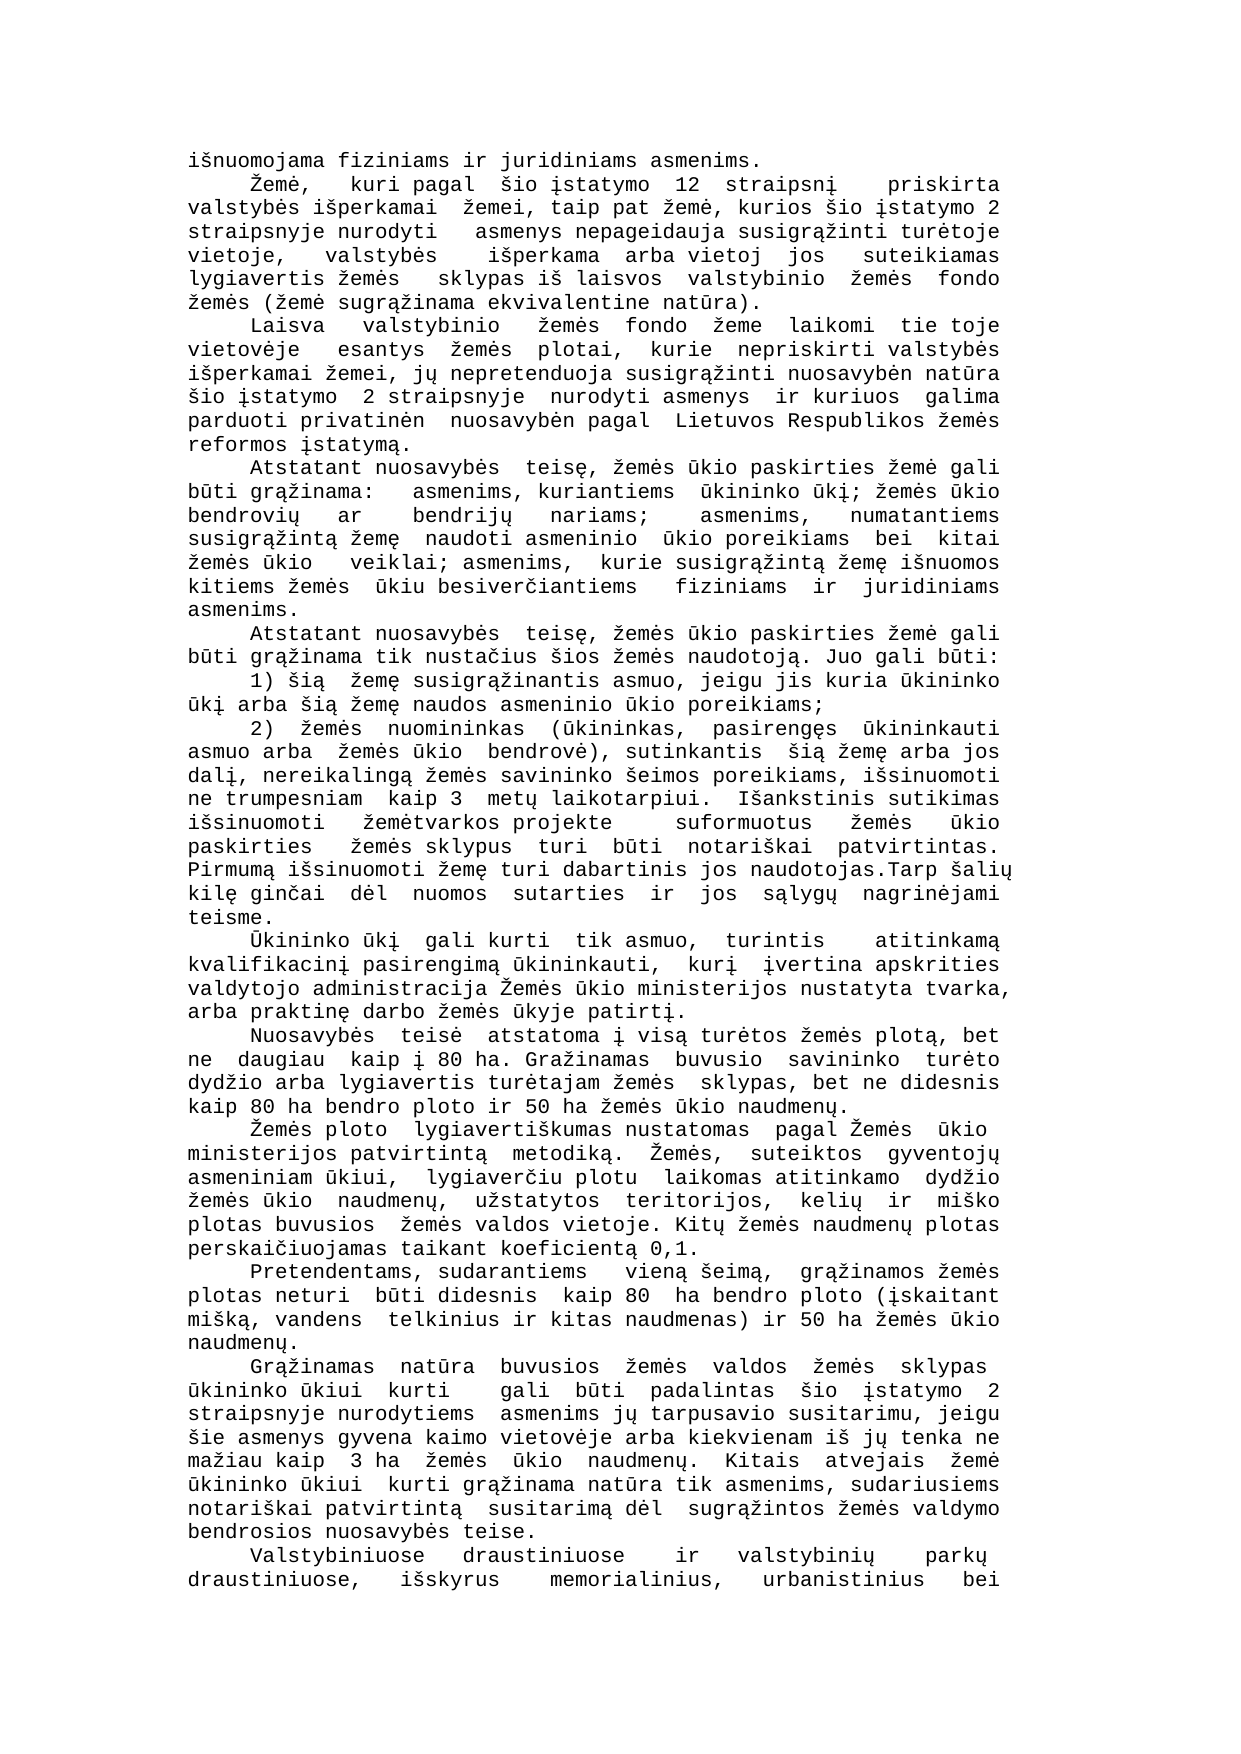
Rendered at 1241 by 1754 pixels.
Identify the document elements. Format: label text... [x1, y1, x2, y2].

text žemės ūkio naudmenų, užstatytos teritorijos, kelių ir miško [187, 1190, 1053, 1214]
text dalį, nereikalingą žemės savininko šeimos poreikiams, išsinuomoti [187, 765, 1053, 788]
text draustiniuose, išskyrus memorialinius, urbanistinius bei [187, 1569, 1053, 1592]
text kaip 80 ha bendro ploto ir 50 ha žemės ūkio naudmenų. [187, 1096, 1053, 1119]
text kitiems žemės ūkiu besiverčiantiems fiziniams ir juridiniams [187, 576, 1053, 599]
text paskirties žemės sklypus turi būti notariškai patvirtintas. [187, 836, 1053, 859]
text būti grąžinama tik nustačius šios žemės naudotoją. Juo gali būti: [187, 647, 1053, 670]
text Ūkininko ūkį gali kurti tik asmuo, turintis atitinkamą [187, 930, 1053, 954]
text straipsnyje nurodyti asmenys nepageidauja susigrąžinti turėtoje [187, 221, 1053, 244]
text 1) šią žemę susigrąžinantis asmuo, jeigu jis kuria ūkininko [187, 670, 1053, 694]
text ne trumpesniam kaip 3 metų laikotarpiui. Išankstinis sutikimas [187, 788, 1053, 812]
text parduoti privatinėn nuosavybėn pagal Lietuvos Respublikos žemės [187, 410, 1053, 434]
text ūkininko ūkiui kurti gali būti padalintas šio įstatymo 2 [187, 1379, 1053, 1403]
text ūkį arba šią žemę naudos asmeninio ūkio poreikiams; [187, 694, 1053, 717]
text perskaičiuojamas taikant koeficientą 0,1. [187, 1238, 1053, 1261]
text ministerijos patvirtintą metodiką. Žemės, suteiktos gyventojų [187, 1143, 1053, 1167]
text kvalifikacinį pasirengimą ūkininkauti, kurį įvertina apskrities [187, 954, 1053, 978]
text straipsnyje nurodytiems asmenims jų tarpusavio susitarimu, jeigu [187, 1403, 1053, 1427]
text Nuosavybės teisė atstatoma į visą turėtos žemės plotą, bet [187, 1025, 1053, 1048]
text išperkamai žemei, jų nepretenduoja susigrąžinti nuosavybėn natūra [187, 363, 1053, 386]
text naudmenų. [187, 1332, 1053, 1356]
text notariškai patvirtintą susitarimą dėl sugrąžintos žemės valdymo [187, 1498, 1053, 1521]
text arba praktinę darbo žemės ūkyje patirtį. [187, 1001, 1053, 1025]
text 2) žemės nuomininkas (ūkininkas, pasirengęs ūkininkauti [187, 717, 1053, 741]
text lygiavertis žemės sklypas iš laisvos valstybinio žemės fondo [187, 268, 1053, 292]
text žemės (žemė sugrąžinama ekvivalentine natūra). [187, 292, 1053, 316]
text asmuo arba žemės ūkio bendrovė), sutinkantis šią žemę arba jos [187, 741, 1053, 765]
text Laisva valstybinio žemės fondo žeme laikomi tie toje [187, 316, 1053, 339]
text šie asmenys gyvena kaimo vietovėje arba kiekvienam iš jų tenka ne [187, 1427, 1053, 1451]
text Valstybiniuose draustiniuose ir valstybinių parkų [187, 1545, 1053, 1569]
text kilę ginčai dėl nuomos sutarties ir jos sąlygų nagrinėjami [187, 883, 1053, 907]
text Grąžinamas natūra buvusios žemės valdos žemės sklypas [187, 1356, 1053, 1379]
text valdytojo administracija Žemės ūkio ministerijos nustatyta tvarka, [187, 978, 1053, 1001]
text bendrosios nuosavybės teise. [187, 1521, 1053, 1545]
text asmenims. [187, 599, 1053, 623]
text ne daugiau kaip į 80 ha. Gražinamas buvusio savininko turėto [187, 1048, 1053, 1072]
text Atstatant nuosavybės teisę, žemės ūkio paskirties žemė gali [187, 623, 1053, 647]
text asmeniniam ūkiui, lygiaverčiu plotu laikomas atitinkamo dydžio [187, 1167, 1053, 1190]
text vietovėje esantys žemės plotai, kurie nepriskirti valstybės [187, 339, 1053, 363]
text Atstatant nuosavybės teisę, žemės ūkio paskirties žemė gali [187, 457, 1053, 481]
text būti grąžinama: asmenims, kuriantiems ūkininko ūkį; žemės ūkio [187, 481, 1053, 505]
text plotas neturi būti didesnis kaip 80 ha bendro ploto (įskaitant [187, 1285, 1053, 1309]
text mažiau kaip 3 ha žemės ūkio naudmenų. Kitais atvejais žemė [187, 1451, 1053, 1474]
text išsinuomoti žemėtvarkos projekte suformuotus žemės ūkio [187, 812, 1053, 836]
text išnuomojama fiziniams ir juridiniams asmenims. [187, 150, 1053, 174]
text reformos įstatymą. [187, 434, 1053, 457]
text Pirmumą išsinuomoti žemę turi dabartinis jos naudotojas.Tarp šalių [187, 859, 1053, 883]
text teisme. [187, 907, 1053, 930]
text dydžio arba lygiavertis turėtajam žemės sklypas, bet ne didesnis [187, 1072, 1053, 1096]
text Žemė, kuri pagal šio įstatymo 12 straipsnį priskirta [187, 174, 1053, 197]
text vietoje, valstybės išperkama arba vietoj jos suteikiamas [187, 244, 1053, 268]
text Žemės ploto lygiavertiškumas nustatomas pagal Žemės ūkio [187, 1119, 1053, 1143]
text valstybės išperkamai žemei, taip pat žemė, kurios šio įstatymo 2 [187, 197, 1053, 221]
text šio įstatymo 2 straipsnyje nurodyti asmenys ir kuriuos galima [187, 386, 1053, 410]
text bendrovių ar bendrijų nariams; asmenims, numatantiems [187, 505, 1053, 528]
text plotas buvusios žemės valdos vietoje. Kitų žemės naudmenų plotas [187, 1214, 1053, 1238]
text žemės ūkio veiklai; asmenims, kurie susigrąžintą žemę išnuomos [187, 552, 1053, 576]
text Pretendentams, sudarantiems vieną šeimą, grąžinamos žemės [187, 1261, 1053, 1285]
text mišką, vandens telkinius ir kitas naudmenas) ir 50 ha žemės ūkio [187, 1309, 1053, 1332]
text ūkininko ūkiui kurti grąžinama natūra tik asmenims, sudariusiems [187, 1474, 1053, 1498]
text susigrąžintą žemę naudoti asmeninio ūkio poreikiams bei kitai [187, 528, 1053, 552]
